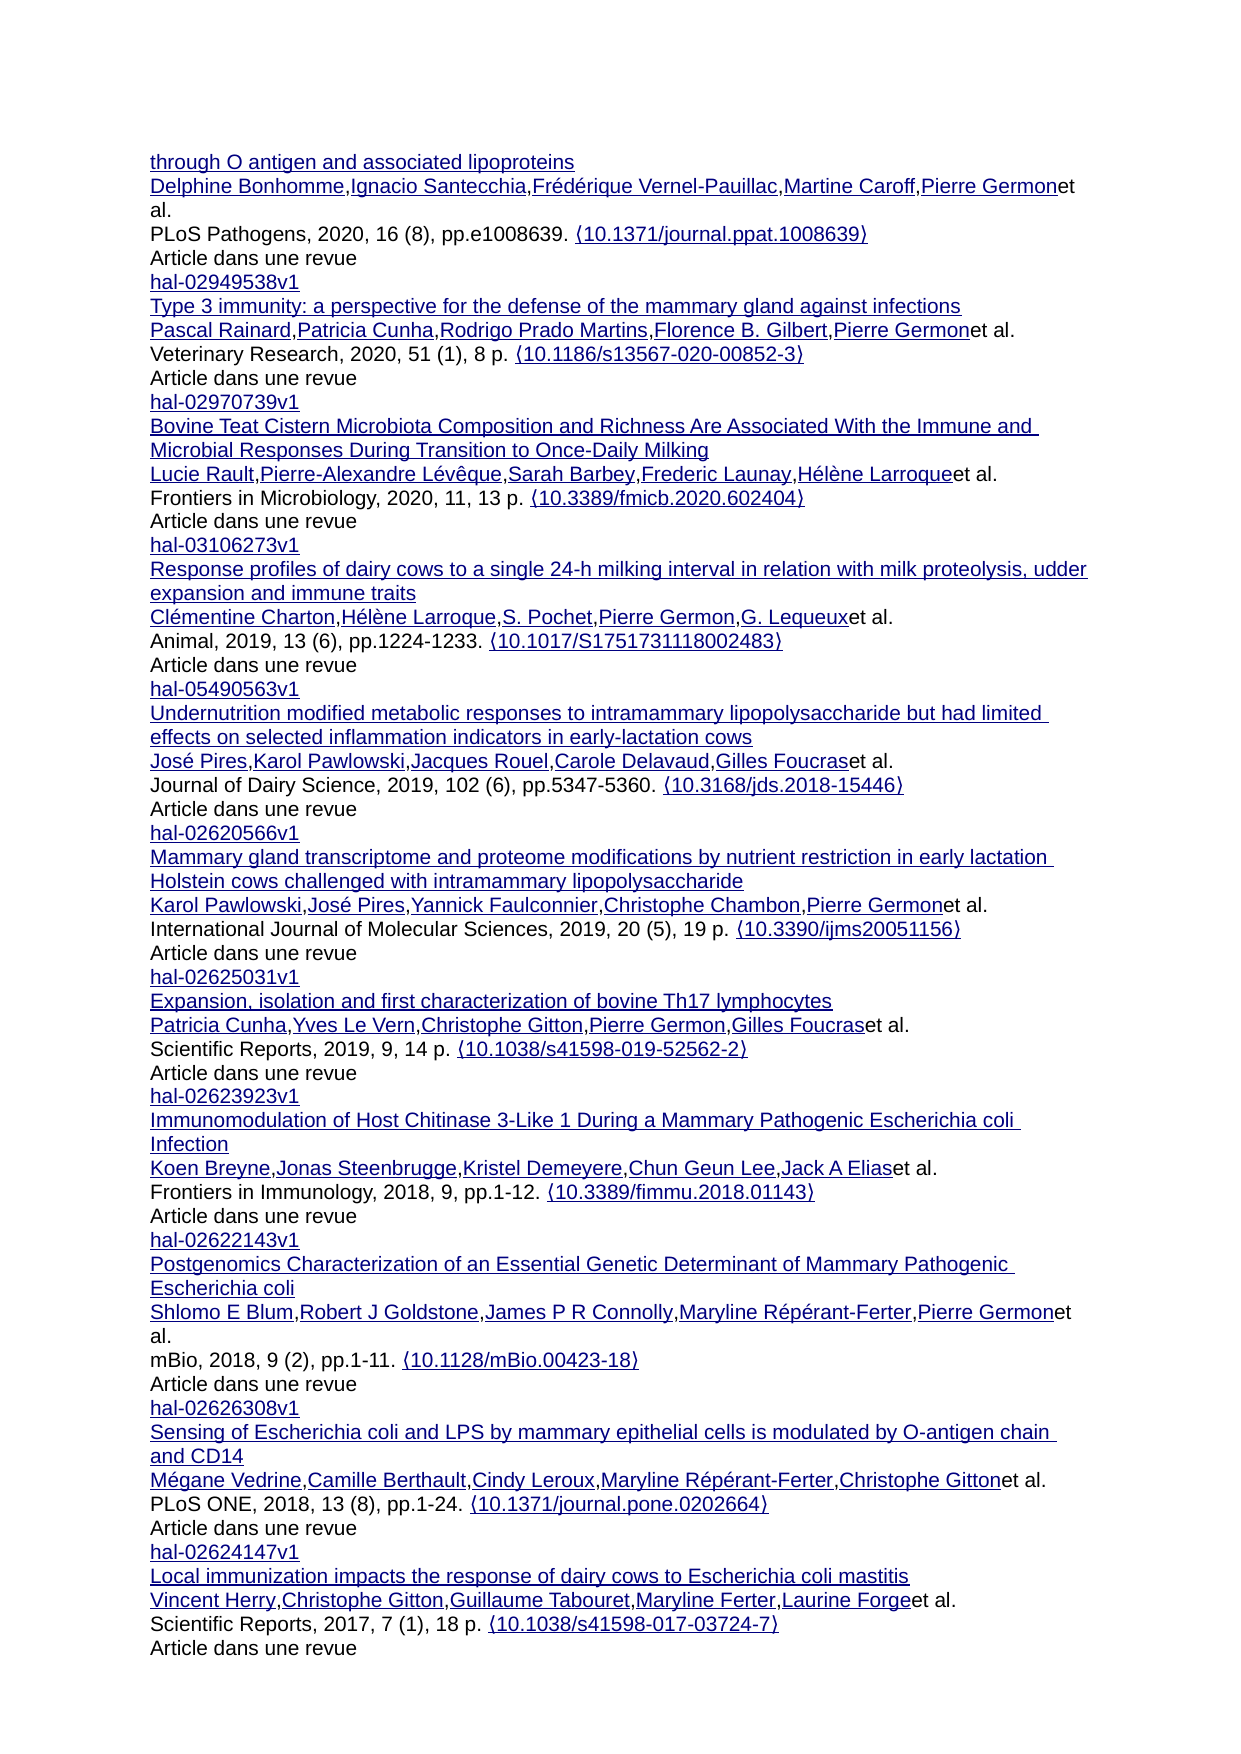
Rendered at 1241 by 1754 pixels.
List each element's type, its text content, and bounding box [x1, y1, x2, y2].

table_cell Response profiles of dairy cows to a single 24-h milking interval in relation with milk proteolysis, udder expansion and immune traits Clémentine Charton,Hélène Larroque,S. Pochet,Pierre Germon,G. Lequeuxet al. Animal, 2019, 13 (6), pp.1224-1233. ⟨10.1017/S1751731118002483⟩ Article dans une revue hal-05490563v1 [150, 557, 1090, 701]
table_cell Mammary gland transcriptome and proteome modifications by nutrient restriction in early lactation Holstein cows challenged with intramammary lipopolysaccharide Karol Pawlowski,José Pires,Yannick Faulconnier,Christophe Chambon,Pierre Germonet al. International Journal of Molecular Sciences, 2019, 20 (5), 19 p. ⟨10.3390/ijms20051156⟩ Article dans une revue hal-02625031v1 [150, 845, 1090, 988]
table_cell Bovine Teat Cistern Microbiota Composition and Richness Are Associated With the Immune and Microbial Responses During Transition to Once-Daily Milking Lucie Rault,Pierre-Alexandre Lévêque,Sarah Barbey,Frederic Launay,Hélène Larroqueet al. Frontiers in Microbiology, 2020, 11, 13 p. ⟨10.3389/fmicb.2020.602404⟩ Article dans une revue hal-03106273v1 [150, 414, 1090, 557]
table_cell Sensing of Escherichia coli and LPS by mammary epithelial cells is modulated by O-antigen chain and CD14 Mégane Vedrine,Camille Berthault,Cindy Leroux,Maryline Répérant-Ferter,Christophe Gittonet al. PLoS ONE, 2018, 13 (8), pp.1-24. ⟨10.1371/journal.pone.0202664⟩ Article dans une revue hal-02624147v1 [150, 1420, 1090, 1563]
table_cell Local immunization impacts the response of dairy cows to Escherichia coli mastitis Vincent Herry,Christophe Gitton,Guillaume Tabouret,Maryline Ferter,Laurine Forgeet al. Scientific Reports, 2017, 7 (1), 18 p. ⟨10.1038/s41598-017-03724-7⟩ Article dans une revue [150, 1564, 1090, 1659]
table_cell through O antigen and associated lipoproteins Delphine Bonhomme,Ignacio Santecchia,Frédérique Vernel-Pauillac,Martine Caroff,Pierre Germonet al. PLoS Pathogens, 2020, 16 (8), pp.e1008639. ⟨10.1371/journal.ppat.1008639⟩ Article dans une revue hal-02949538v1 [150, 150, 1090, 294]
table_cell Expansion, isolation and first characterization of bovine Th17 lymphocytes Patricia Cunha,Yves Le Vern,Christophe Gitton,Pierre Germon,Gilles Foucraset al. Scientific Reports, 2019, 9, 14 p. ⟨10.1038/s41598-019-52562-2⟩ Article dans une revue hal-02623923v1 [150, 989, 1090, 1108]
table_cell Postgenomics Characterization of an Essential Genetic Determinant of Mammary Pathogenic Escherichia coli Shlomo E Blum,Robert J Goldstone,James P R Connolly,Maryline Répérant-Ferter,Pierre Germonet al. mBio, 2018, 9 (2), pp.1-11. ⟨10.1128/mBio.00423-18⟩ Article dans une revue hal-02626308v1 [150, 1252, 1090, 1420]
table_cell Immunomodulation of Host Chitinase 3-Like 1 During a Mammary Pathogenic Escherichia coli Infection Koen Breyne,Jonas Steenbrugge,Kristel Demeyere,Chun Geun Lee,Jack A Eliaset al. Frontiers in Immunology, 2018, 9, pp.1-12. ⟨10.3389/fimmu.2018.01143⟩ Article dans une revue hal-02622143v1 [150, 1108, 1090, 1252]
table_cell Type 3 immunity: a perspective for the defense of the mammary gland against infections Pascal Rainard,Patricia Cunha,Rodrigo Prado Martins,Florence B. Gilbert,Pierre Germonet al. Veterinary Research, 2020, 51 (1), 8 p. ⟨10.1186/s13567-020-00852-3⟩ Article dans une revue hal-02970739v1 [150, 294, 1090, 413]
table_cell Undernutrition modified metabolic responses to intramammary lipopolysaccharide but had limited effects on selected inflammation indicators in early-lactation cows José Pires,Karol Pawlowski,Jacques Rouel,Carole Delavaud,Gilles Foucraset al. Journal of Dairy Science, 2019, 102 (6), pp.5347-5360. ⟨10.3168/jds.2018-15446⟩ Article dans une revue hal-02620566v1 [150, 701, 1090, 845]
